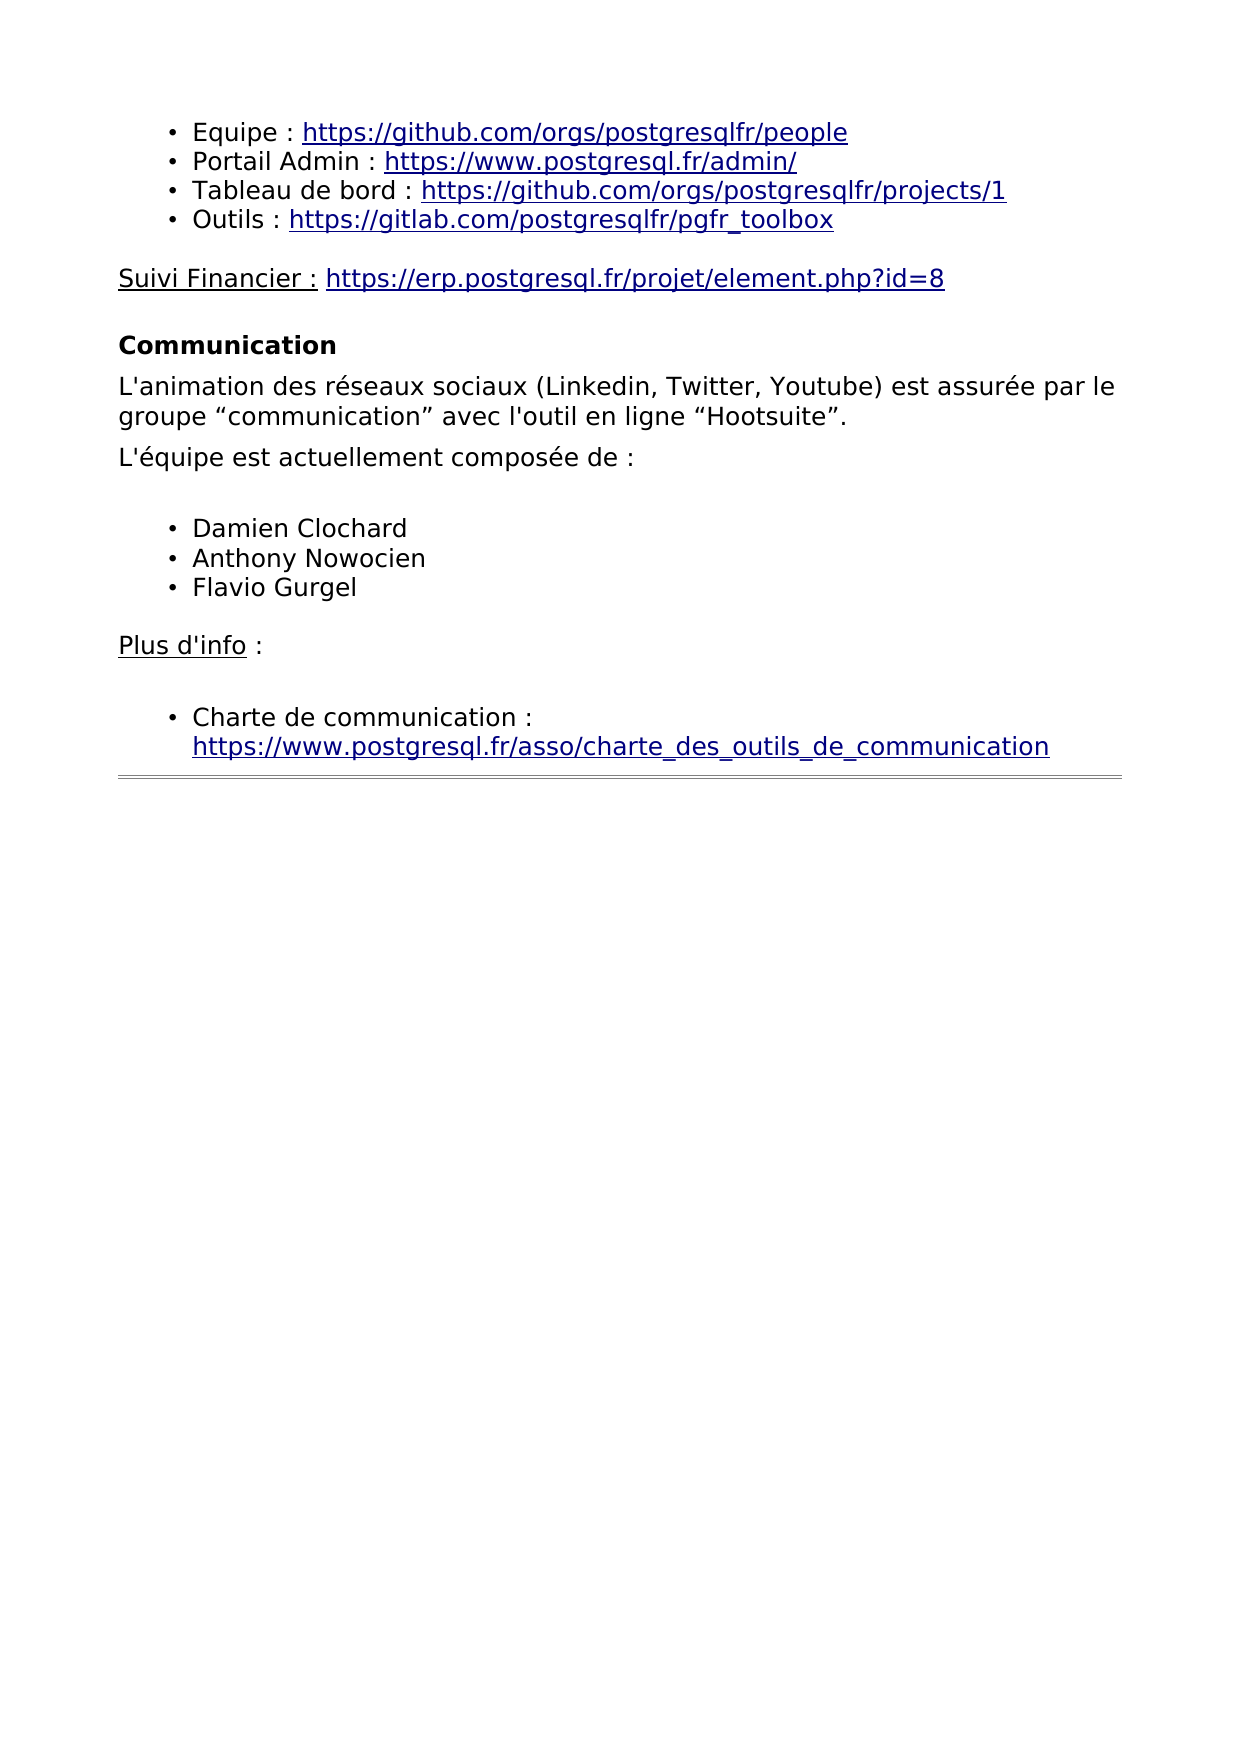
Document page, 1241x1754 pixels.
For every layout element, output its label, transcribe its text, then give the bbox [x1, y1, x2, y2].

list Tableau de bord : https://github.com/orgs/postgresqlfr/projects/1 [177, 176, 1122, 206]
list Outils : https://gitlab.com/postgresqlfr/pgfr_toolbox [177, 206, 1122, 235]
list Damien Clochard [177, 514, 1122, 544]
text Plus d'info : [118, 632, 1122, 661]
text L'animation des réseaux sociaux (Linkedin, Twitter, Youtube) est assurée par le groupe “communication” avec l'outil en ligne “Hootsuite”. [118, 373, 1122, 431]
list Charte de communication : https://www.postgresql.fr/asso/charte_des_outils_de_communication [177, 703, 1122, 761]
list Equipe : https://github.com/orgs/postgresqlfr/people [177, 118, 1122, 147]
list Flavio Gurgel [177, 573, 1122, 602]
text Suivi Financier : https://erp.postgresql.fr/projet/element.php?id=8 [118, 264, 1122, 293]
text L'équipe est actuellement composée de : [118, 443, 1122, 473]
list Anthony Nowocien [177, 544, 1122, 573]
subtitle Communication [118, 331, 1122, 360]
list Portail Admin : https://www.postgresql.fr/admin/ [177, 147, 1122, 176]
